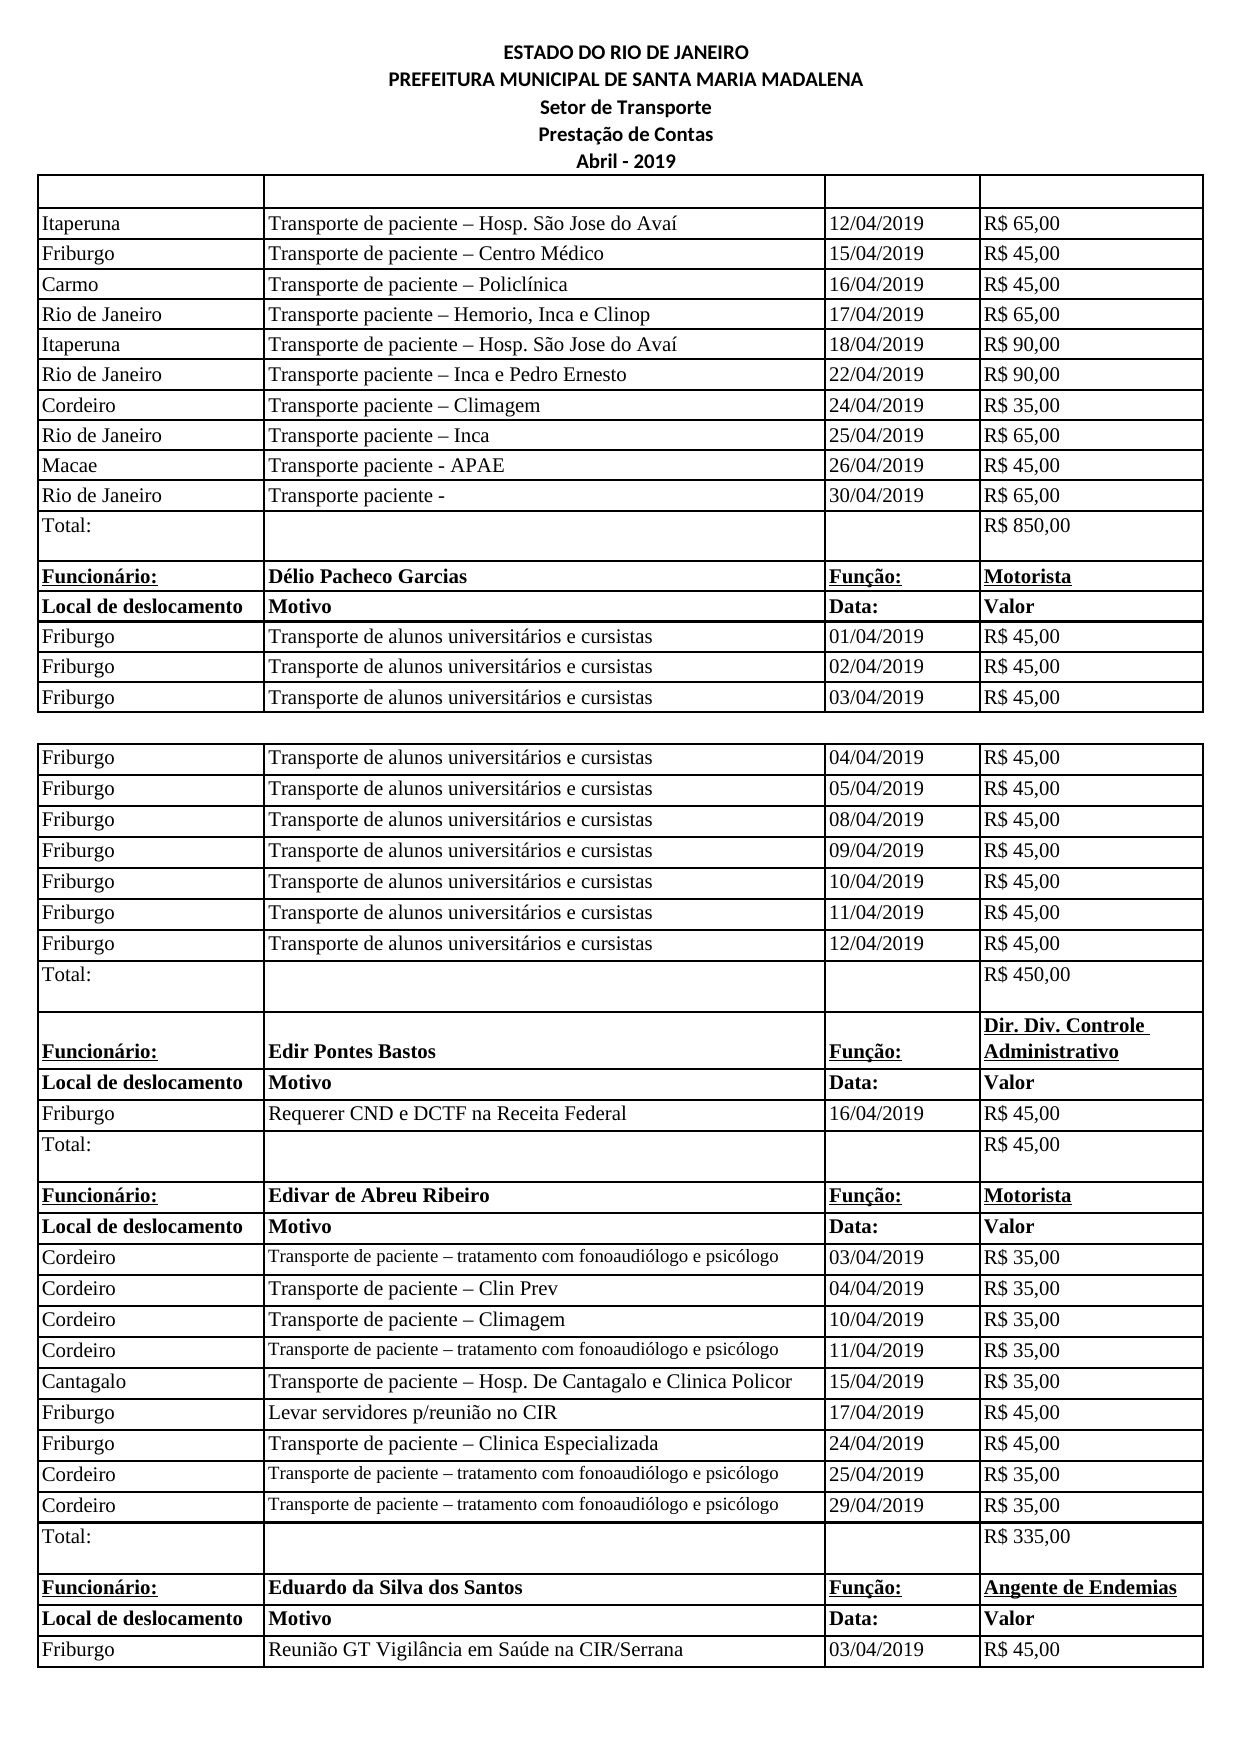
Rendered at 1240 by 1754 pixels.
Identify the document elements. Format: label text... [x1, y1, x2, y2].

table_cell R$ 450,00 [981, 962, 1202, 1011]
table_cell Total: [39, 1132, 263, 1181]
table_cell 16/04/2019 [826, 270, 979, 298]
table_cell Friburgo [39, 653, 263, 681]
table_cell Funcionário: [39, 1183, 263, 1212]
table_cell [981, 176, 1202, 207]
table_cell Valor [981, 1606, 1202, 1635]
table_cell R$ 45,00 [981, 240, 1202, 268]
table_cell Data: [826, 592, 979, 620]
table_cell R$ 335,00 [981, 1524, 1202, 1573]
table_cell Transporte de alunos universitários e cursistas [265, 807, 824, 836]
table_cell Cordeiro [39, 1462, 263, 1491]
table_cell Função: [826, 1183, 979, 1212]
table_cell Levar servidores p/reunião no CIR [265, 1400, 824, 1429]
table_cell R$ 35,00 [981, 1307, 1202, 1336]
table_cell Edivar de Abreu Ribeiro [265, 1183, 824, 1212]
table_cell [265, 1524, 824, 1573]
table_cell 17/04/2019 [826, 300, 979, 328]
table_cell Transporte de alunos universitários e cursistas [265, 931, 824, 959]
table_cell R$ 35,00 [981, 1338, 1202, 1367]
table_cell Transporte de alunos universitários e cursistas [265, 900, 824, 928]
table_cell Transporte paciente – Inca [265, 421, 824, 449]
table_cell Data: [826, 1606, 979, 1635]
table_cell Função: [826, 1575, 979, 1604]
table_cell R$ 90,00 [981, 330, 1202, 358]
table_cell Valor [981, 1070, 1202, 1099]
table_cell Data: [826, 1214, 979, 1243]
table_cell Data: [826, 1070, 979, 1099]
table_cell Motivo [265, 592, 824, 620]
table_cell Rio de Janeiro [39, 360, 263, 389]
table_cell R$ 65,00 [981, 481, 1202, 509]
table_cell R$ 35,00 [981, 1462, 1202, 1491]
table_cell Eduardo da Silva dos Santos [265, 1575, 824, 1604]
table_cell 15/04/2019 [826, 1369, 979, 1398]
table_cell R$ 35,00 [981, 1369, 1202, 1398]
table_cell Angente de Endemias [981, 1575, 1202, 1604]
table_cell 22/04/2019 [826, 360, 979, 389]
table_cell R$ 35,00 [981, 1276, 1202, 1305]
table_cell Local de deslocamento [39, 1214, 263, 1243]
table_cell Friburgo [39, 1101, 263, 1129]
table_cell Cordeiro [39, 1245, 263, 1274]
table_cell Cordeiro [39, 1493, 263, 1521]
table_cell 25/04/2019 [826, 1462, 979, 1491]
table_cell R$ 45,00 [981, 869, 1202, 898]
table_cell R$ 45,00 [981, 776, 1202, 805]
table_cell 05/04/2019 [826, 776, 979, 805]
table_cell 03/04/2019 [826, 1245, 979, 1274]
table_cell 11/04/2019 [826, 1338, 979, 1367]
table_cell R$ 45,00 [981, 900, 1202, 928]
table_header Friburgo [39, 745, 263, 774]
table_cell 09/04/2019 [826, 838, 979, 867]
table_cell Friburgo [39, 683, 263, 711]
table_cell 01/04/2019 [826, 623, 979, 651]
table_cell Transporte de paciente – Hosp. De Cantagalo e Clinica Policor [265, 1369, 824, 1398]
table_cell Rio de Janeiro [39, 421, 263, 449]
table_cell Local de deslocamento [39, 1070, 263, 1099]
table_cell Cordeiro [39, 1276, 263, 1305]
table_cell Transporte de alunos universitários e cursistas [265, 838, 824, 867]
table_cell Total: [39, 1524, 263, 1573]
table_cell Transporte de paciente – tratamento com fonoaudiólogo e psicólogo [265, 1493, 824, 1521]
table_cell Requerer CND e DCTF na Receita Federal [265, 1101, 824, 1129]
table_cell 29/04/2019 [826, 1493, 979, 1521]
table_cell Friburgo [39, 623, 263, 651]
table_cell [826, 1524, 979, 1573]
table_cell Dir. Div. Controle Administrativo [981, 1013, 1202, 1068]
table_cell Friburgo [39, 1431, 263, 1459]
table_cell 26/04/2019 [826, 451, 979, 479]
table_cell R$ 45,00 [981, 931, 1202, 959]
table_cell Funcionário: [39, 1575, 263, 1604]
table_cell Transporte paciente - [265, 481, 824, 509]
table_cell Função: [826, 1013, 979, 1068]
table_cell Funcionário: [39, 1013, 263, 1068]
table_cell Transporte de paciente – tratamento com fonoaudiólogo e psicólogo [265, 1462, 824, 1491]
table_cell Transporte paciente - APAE [265, 451, 824, 479]
table_cell [265, 512, 824, 560]
table_cell [265, 176, 824, 207]
table_cell [265, 1132, 824, 1181]
table_cell Transporte de paciente – Centro Médico [265, 240, 824, 268]
table_cell Motorista [981, 562, 1202, 590]
table_cell [826, 1132, 979, 1181]
table_cell 12/04/2019 [826, 931, 979, 959]
table_cell Motivo [265, 1070, 824, 1099]
table_cell Valor [981, 1214, 1202, 1243]
table_cell [39, 176, 263, 207]
table_cell Transporte de paciente – Clin Prev [265, 1276, 824, 1305]
table_header R$ 45,00 [981, 745, 1202, 774]
table_cell Funcionário: [39, 562, 263, 590]
table_cell Transporte de paciente – tratamento com fonoaudiólogo e psicólogo [265, 1338, 824, 1367]
table_cell Carmo [39, 270, 263, 298]
table_cell Função: [826, 562, 979, 590]
table_cell Local de deslocamento [39, 592, 263, 620]
table_cell R$ 65,00 [981, 209, 1202, 237]
table_cell Friburgo [39, 1400, 263, 1429]
table_cell R$ 45,00 [981, 1132, 1202, 1181]
table_cell 04/04/2019 [826, 1276, 979, 1305]
table_cell R$ 850,00 [981, 512, 1202, 560]
table_cell 24/04/2019 [826, 1431, 979, 1459]
table_cell 10/04/2019 [826, 1307, 979, 1336]
table_cell 08/04/2019 [826, 807, 979, 836]
table_cell Friburgo [39, 240, 263, 268]
table_cell Transporte de paciente – Hosp. São Jose do Avaí [265, 209, 824, 237]
table_cell R$ 45,00 [981, 1637, 1202, 1666]
table_header Transporte de alunos universitários e cursistas [265, 745, 824, 774]
table_cell Transporte de alunos universitários e cursistas [265, 653, 824, 681]
table_cell Transporte de paciente – Policlínica [265, 270, 824, 298]
table_cell 12/04/2019 [826, 209, 979, 237]
table_cell R$ 45,00 [981, 1400, 1202, 1429]
table_cell R$ 45,00 [981, 270, 1202, 298]
table_cell Cordeiro [39, 1307, 263, 1336]
table_cell Friburgo [39, 1637, 263, 1666]
table_header 04/04/2019 [826, 745, 979, 774]
table_cell R$ 45,00 [981, 838, 1202, 867]
table_cell 11/04/2019 [826, 900, 979, 928]
table_cell 25/04/2019 [826, 421, 979, 449]
table_cell [265, 962, 824, 1011]
table_cell Friburgo [39, 807, 263, 836]
table_cell Reunião GT Vigilância em Saúde na CIR/Serrana [265, 1637, 824, 1666]
table_cell Transporte de alunos universitários e cursistas [265, 683, 824, 711]
table_cell Friburgo [39, 776, 263, 805]
table_cell 30/04/2019 [826, 481, 979, 509]
table_cell R$ 65,00 [981, 421, 1202, 449]
table_cell R$ 45,00 [981, 653, 1202, 681]
table_cell R$ 35,00 [981, 1493, 1202, 1521]
table_cell Motivo [265, 1606, 824, 1635]
table_cell R$ 45,00 [981, 807, 1202, 836]
table_cell 17/04/2019 [826, 1400, 979, 1429]
table_cell Friburgo [39, 838, 263, 867]
table_cell Valor [981, 592, 1202, 620]
table_cell 10/04/2019 [826, 869, 979, 898]
table_cell Rio de Janeiro [39, 481, 263, 509]
table_cell [826, 962, 979, 1011]
table_cell Cantagalo [39, 1369, 263, 1398]
table_cell Macae [39, 451, 263, 479]
table_cell Transporte de paciente – Climagem [265, 1307, 824, 1336]
table_cell Transporte de alunos universitários e cursistas [265, 869, 824, 898]
table_cell [826, 176, 979, 207]
table_cell 03/04/2019 [826, 683, 979, 711]
table_cell Rio de Janeiro [39, 300, 263, 328]
table_cell Edir Pontes Bastos [265, 1013, 824, 1068]
table_cell Friburgo [39, 869, 263, 898]
table_cell Total: [39, 962, 263, 1011]
table_cell R$ 35,00 [981, 1245, 1202, 1274]
table_cell 24/04/2019 [826, 391, 979, 419]
table_cell Transporte de paciente – tratamento com fonoaudiólogo e psicólogo [265, 1245, 824, 1274]
table_cell R$ 45,00 [981, 683, 1202, 711]
table_cell Motorista [981, 1183, 1202, 1212]
table_cell 18/04/2019 [826, 330, 979, 358]
table_cell Motivo [265, 1214, 824, 1243]
table_cell Cordeiro [39, 1338, 263, 1367]
table_cell R$ 45,00 [981, 1101, 1202, 1129]
table_cell Transporte paciente – Inca e Pedro Ernesto [265, 360, 824, 389]
table_cell Transporte paciente – Hemorio, Inca e Clinop [265, 300, 824, 328]
table_cell Total: [39, 512, 263, 560]
table_cell 16/04/2019 [826, 1101, 979, 1129]
table_cell R$ 45,00 [981, 1431, 1202, 1459]
table_cell Transporte de alunos universitários e cursistas [265, 623, 824, 651]
table_cell Délio Pacheco Garcias [265, 562, 824, 590]
table_cell Cordeiro [39, 391, 263, 419]
table_cell R$ 45,00 [981, 623, 1202, 651]
table_cell R$ 45,00 [981, 451, 1202, 479]
table_cell Local de deslocamento [39, 1606, 263, 1635]
table_cell Itaperuna [39, 330, 263, 358]
table_cell 15/04/2019 [826, 240, 979, 268]
table_cell R$ 90,00 [981, 360, 1202, 389]
table_cell Itaperuna [39, 209, 263, 237]
table_cell 02/04/2019 [826, 653, 979, 681]
table_cell R$ 35,00 [981, 391, 1202, 419]
table_cell 03/04/2019 [826, 1637, 979, 1666]
table_cell Transporte paciente – Climagem [265, 391, 824, 419]
table_cell Transporte de paciente – Hosp. São Jose do Avaí [265, 330, 824, 358]
table_cell Transporte de paciente – Clinica Especializada [265, 1431, 824, 1459]
table_cell [826, 512, 979, 560]
table_cell R$ 65,00 [981, 300, 1202, 328]
table_cell Friburgo [39, 931, 263, 959]
table_cell Friburgo [39, 900, 263, 928]
table_cell Transporte de alunos universitários e cursistas [265, 776, 824, 805]
